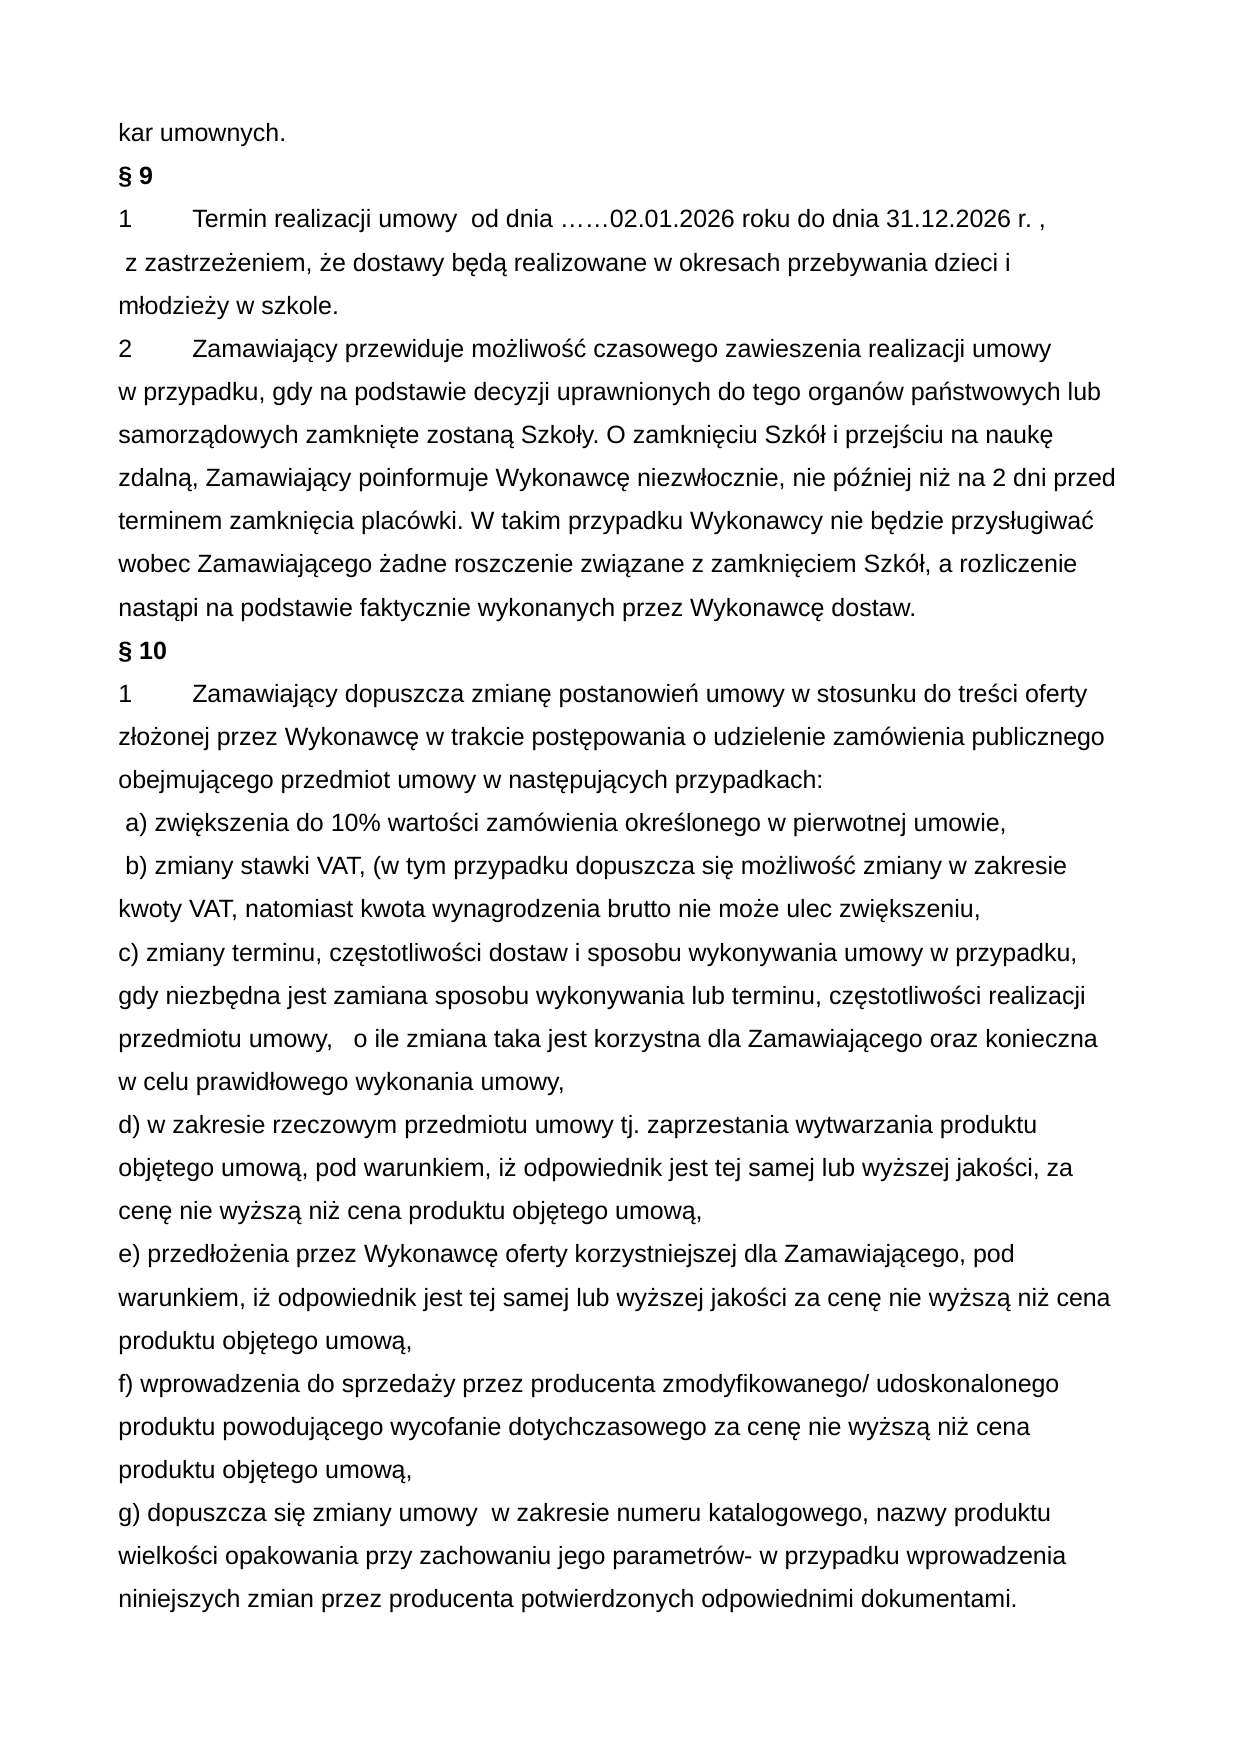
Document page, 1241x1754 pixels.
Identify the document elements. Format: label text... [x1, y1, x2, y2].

text a) zwiększenia do 10% wartości zamówienia określonego w pierwotnej umowie, [118, 808, 1122, 837]
list Zamawiający przewiduje możliwość czasowego zawieszenia realizacji umowy w przypadku, gdy na podstawie decyzji uprawnionych do tego organów państwowych lub samorządowych zamknięte zostaną Szkoły. O zamknięciu Szkół i przejściu na naukę zdalną, Zamawiający poinformuje Wykonawcę niezwłocznie, nie później niż na 2 dni przed terminem zamknięcia placówki. W takim przypadku Wykonawcy nie będzie przysługiwać wobec Zamawiającego żadne roszczenie związane z zamknięciem Szkół, a rozliczenie nastąpi na podstawie faktycznie wykonanych przez Wykonawcę dostaw. [118, 334, 1122, 621]
text g) dopuszcza się zmiany umowy w zakresie numeru katalogowego, nazwy produktu wielkości opakowania przy zachowaniu jego parametrów- w przypadku wprowadzenia niniejszych zmian przez producenta potwierdzonych odpowiednimi dokumentami. [118, 1498, 1122, 1613]
text b) zmiany stawki VAT, (w tym przypadku dopuszcza się możliwość zmiany w zakresie kwoty VAT, natomiast kwota wynagrodzenia brutto nie może ulec zwiększeniu, [118, 851, 1122, 923]
text c) zmiany terminu, częstotliwości dostaw i sposobu wykonywania umowy w przypadku, gdy niezbędna jest zamiana sposobu wykonywania lub terminu, częstotliwości realizacji przedmiotu umowy, o ile zmiana taka jest korzystna dla Zamawiającego oraz konieczna w celu prawidłowego wykonania umowy, [118, 937, 1122, 1096]
text § 9 [118, 161, 1122, 190]
list Termin realizacji umowy od dnia ……02.01.2026 roku do dnia 31.12.2026 r. , z zastrzeżeniem, że dostawy będą realizowane w okresach przebywania dzieci i młodzieży w szkole. [118, 204, 1122, 319]
text e) przedłożenia przez Wykonawcę oferty korzystniejszej dla Zamawiającego, pod warunkiem, iż odpowiednik jest tej samej lub wyższej jakości za cenę nie wyższą niż cena produktu objętego umową, [118, 1239, 1122, 1354]
text d) w zakresie rzeczowym przedmiotu umowy tj. zaprzestania wytwarzania produktu objętego umową, pod warunkiem, iż odpowiednik jest tej samej lub wyższej jakości, za cenę nie wyższą niż cena produktu objętego umową, [118, 1110, 1122, 1225]
text § 10 [118, 636, 1122, 664]
text f) wprowadzenia do sprzedaży przez producenta zmodyfikowanego/ udoskonalonego produktu powodującego wycofanie dotychczasowego za cenę nie wyższą niż cena produktu objętego umową, [118, 1369, 1122, 1484]
list Zamawiający dopuszcza zmianę postanowień umowy w stosunku do treści oferty złożonej przez Wykonawcę w trakcie postępowania o udzielenie zamówienia publicznego obejmującego przedmiot umowy w następujących przypadkach: [118, 679, 1122, 794]
list kar umownych. [118, 118, 1122, 147]
